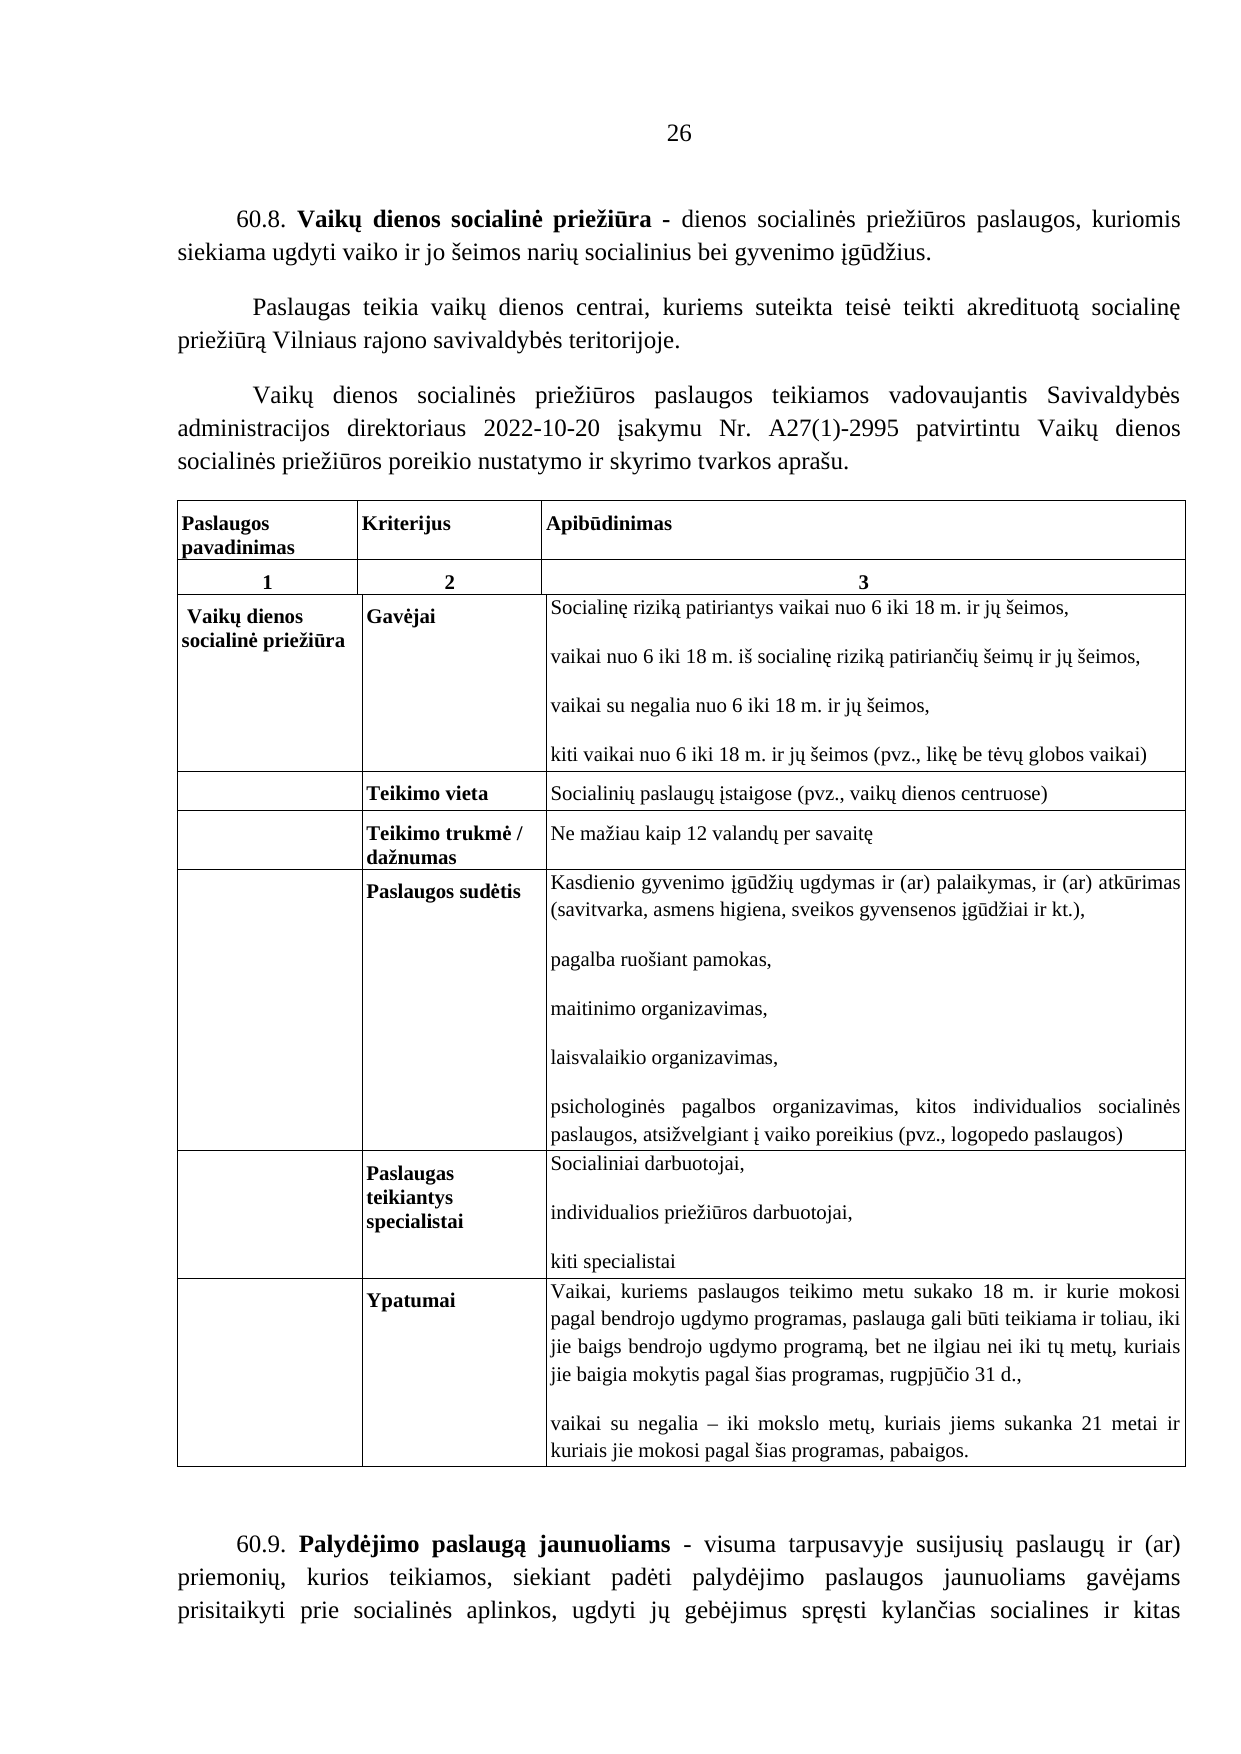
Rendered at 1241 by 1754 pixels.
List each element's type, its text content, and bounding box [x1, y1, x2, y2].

table_cell Teikimo vieta [363, 772, 546, 810]
table_cell 3 [542, 560, 1185, 594]
table_cell [178, 772, 362, 810]
text Paslaugas teikia vaikų dienos centrai, kuriems suteikta teisė teikti akredituotą socialinę priežiūrą Vilniaus rajono savivaldybės teritorijoje. [177, 292, 1181, 354]
table_cell Ne mažiau kaip 12 valandų per savaitę [547, 811, 1185, 869]
table_header Paslaugos pavadinimas [178, 501, 357, 559]
text Vaikų dienos socialinės priežiūros paslaugos teikiamos vadovaujantis Savivaldybės administracijos direktoriaus 2022-10-20 įsakymu Nr. A27(1)-2995 patvirtintu Vaikų dienos socialinės priežiūros poreikio nustatymo ir skyrimo tvarkos aprašu. [177, 380, 1181, 474]
table_header Kriterijus [358, 501, 541, 559]
table_cell [178, 1279, 362, 1466]
table_cell Paslaugas teikiantys specialistai [363, 1151, 546, 1278]
table_cell 1 [178, 560, 357, 594]
table_cell [178, 811, 362, 869]
text 60.8. Vaikų dienos socialinė priežiūra - dienos socialinės priežiūros paslaugos, kuriomis siekiama ugdyti vaiko ir jo šeimos narių socialinius bei gyvenimo įgūdžius. [177, 204, 1181, 266]
table_cell Kasdienio gyvenimo įgūdžių ugdymas ir (ar) palaikymas, ir (ar) atkūrimas (savitvarka, asmens higiena, sveikos gyvensenos įgūdžiai ir kt.), pagalba ruošiant pamokas, maitinimo organizavimas, laisvalaikio organizavimas, psichologinės pagalbos organizavimas, kitos individualios socialinės paslaugos, atsižvelgiant į vaiko poreikius (pvz., logopedo paslaugos) [547, 870, 1185, 1150]
table_cell Teikimo trukmė / dažnumas [363, 811, 546, 869]
table_cell 2 [358, 560, 541, 594]
table_cell Socialinę riziką patiriantys vaikai nuo 6 iki 18 m. ir jų šeimos, vaikai nuo 6 iki 18 m. iš socialinę riziką patiriančių šeimų ir jų šeimos, vaikai su negalia nuo 6 iki 18 m. ir jų šeimos, kiti vaikai nuo 6 iki 18 m. ir jų šeimos (pvz., likę be tėvų globos vaikai) [547, 595, 1185, 771]
table_cell [178, 1151, 362, 1278]
table_cell Vaikai, kuriems paslaugos teikimo metu sukako 18 m. ir kurie mokosi pagal bendrojo ugdymo programas, paslauga gali būti teikiama ir toliau, iki jie baigs bendrojo ugdymo programą, bet ne ilgiau nei iki tų metų, kuriais jie baigia mokytis pagal šias programas, rugpjūčio 31 d., vaikai su negalia – iki mokslo metų, kuriais jiems sukanka 21 metai ir kuriais jie mokosi pagal šias programas, pabaigos. [547, 1279, 1185, 1466]
text 60.9. Palydėjimo paslaugą jaunuoliams - visuma tarpusavyje susijusių paslaugų ir (ar) priemonių, kurios teikiamos, siekiant padėti palydėjimo paslaugos jaunuoliams gavėjams prisitaikyti prie socialinės aplinkos, ugdyti jų gebėjimus spręsti kylančias socialines ir kitas [177, 1529, 1181, 1623]
table_cell Socialinių paslaugų įstaigose (pvz., vaikų dienos centruose) [547, 772, 1185, 810]
table_cell Vaikų dienos socialinė priežiūra [178, 595, 362, 771]
table_cell Paslaugos sudėtis [363, 870, 546, 1150]
table_cell [178, 870, 362, 1150]
table_cell Socialiniai darbuotojai, individualios priežiūros darbuotojai, kiti specialistai [547, 1151, 1185, 1278]
table_cell Gavėjai [363, 595, 546, 771]
table_header Apibūdinimas [542, 501, 1185, 559]
table_cell Ypatumai [363, 1279, 546, 1466]
